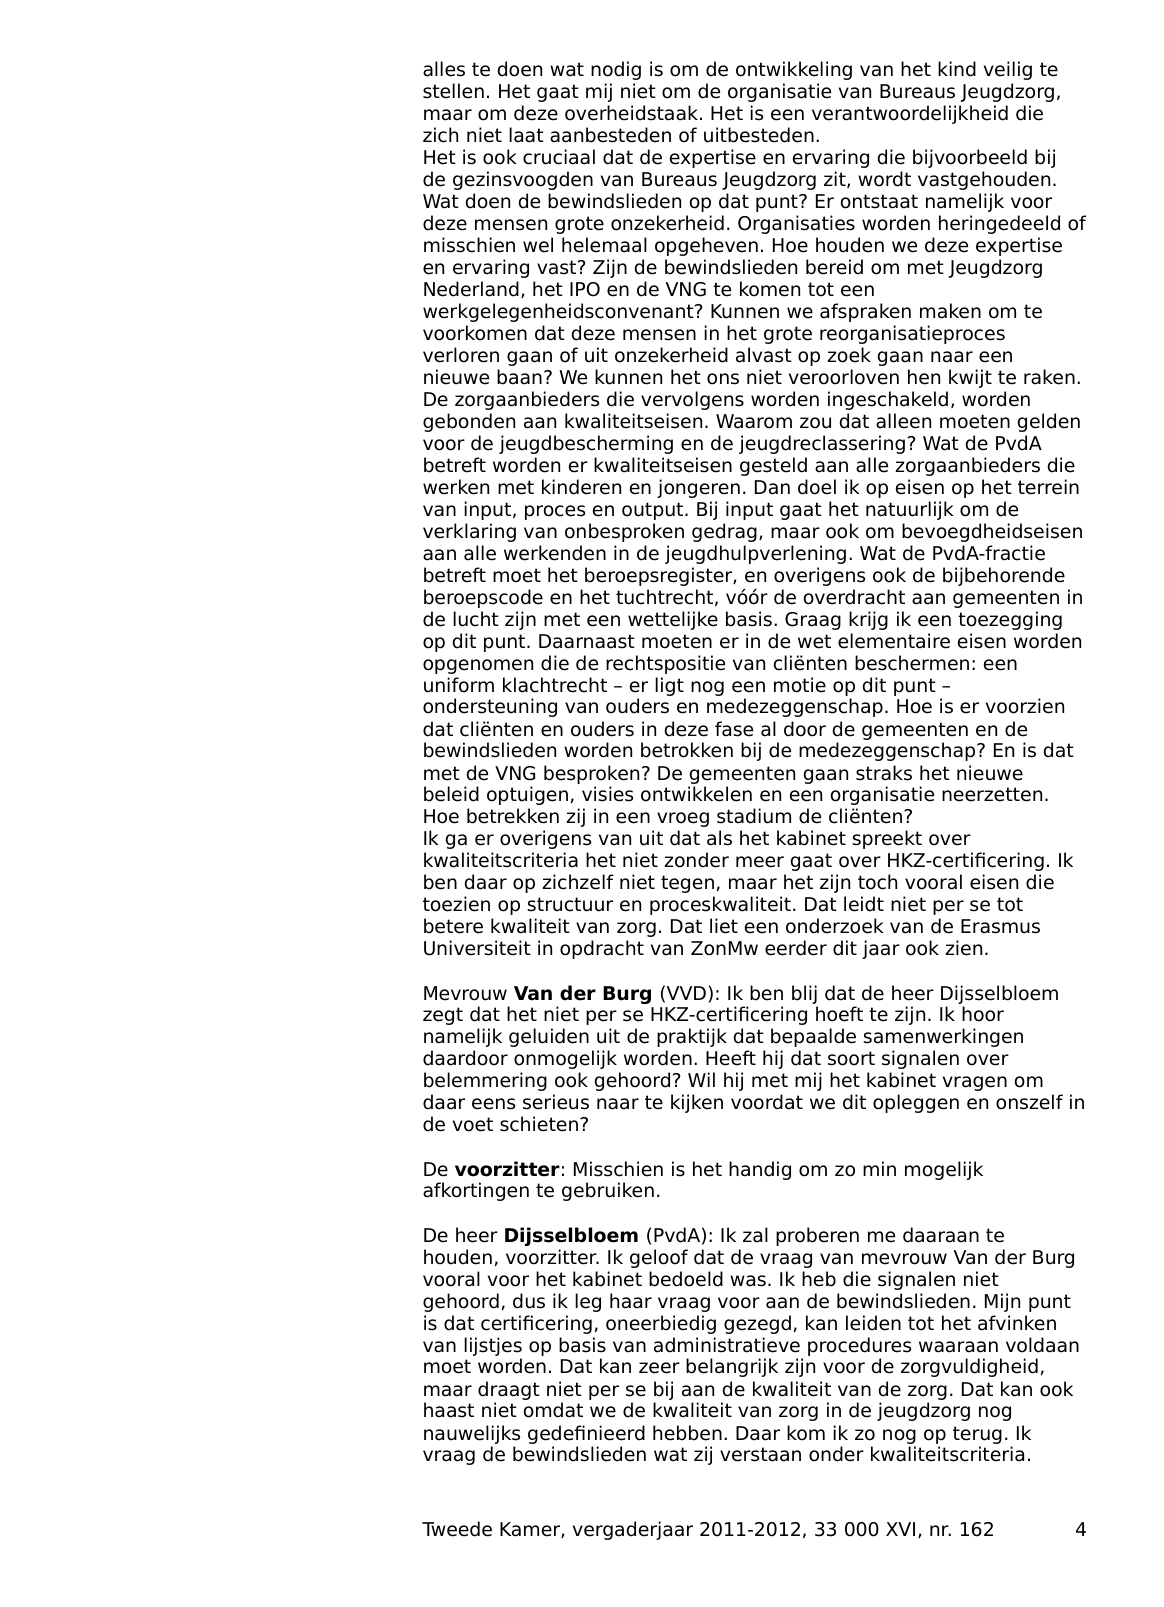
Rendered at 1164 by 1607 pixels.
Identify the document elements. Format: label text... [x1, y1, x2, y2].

text alles te doen wat nodig is om de ontwikkeling van het kind veilig te stellen. Het gaat mij niet om de organisatie van Bureaus Jeugdzorg, maar om deze overheidstaak. Het is een verantwoordelijkheid die zich niet laat aanbesteden of uitbesteden. [422, 59, 1087, 147]
text De zorgaanbieders die vervolgens worden ingeschakeld, worden gebonden aan kwaliteitseisen. Waarom zou dat alleen moeten gelden voor de jeugdbescherming en de jeugdreclassering? Wat de PvdA betreft worden er kwaliteitseisen gesteld aan alle zorgaanbieders die werken met kinderen en jongeren. Dan doel ik op eisen op het terrein van input, proces en output. Bij input gaat het natuurlijk om de verklaring van onbesproken gedrag, maar ook om bevoegdheidseisen aan alle werkenden in de jeugdhulpverlening. Wat de PvdA-fractie betreft moet het beroepsregister, en overigens ook de bijbehorende beroepscode en het tuchtrecht, vóór de overdracht aan gemeenten in de lucht zijn met een wettelijke basis. Graag krijg ik een toezegging op dit punt. Daarnaast moeten er in de wet elementaire eisen worden opgenomen die de rechtspositie van cliënten beschermen: een uniform klachtrecht – er ligt nog een motie op dit punt – ondersteuning van ouders en medezeggenschap. Hoe is er voorzien dat cliënten en ouders in deze fase al door de gemeenten en de bewindslieden worden betrokken bij de medezeggenschap? En is dat met de VNG besproken? De gemeenten gaan straks het nieuwe beleid optuigen, visies ontwikkelen en een organisatie neerzetten. Hoe betrekken zij in een vroeg stadium de cliënten? [422, 389, 1087, 828]
text De voorzitter: Misschien is het handig om zo min mogelijk afkortingen te gebruiken. [422, 1158, 1087, 1202]
text Het is ook cruciaal dat de expertise en ervaring die bijvoorbeeld bij de gezinsvoogden van Bureaus Jeugdzorg zit, wordt vastgehouden. Wat doen de bewindslieden op dat punt? Er ontstaat namelijk voor deze mensen grote onzekerheid. Organisaties worden heringedeeld of misschien wel helemaal opgeheven. Hoe houden we deze expertise en ervaring vast? Zijn de bewindslieden bereid om met Jeugdzorg Nederland, het IPO en de VNG te komen tot een werkgelegenheidsconvenant? Kunnen we afspraken maken om te voorkomen dat deze mensen in het grote reorganisatieproces verloren gaan of uit onzekerheid alvast op zoek gaan naar een nieuwe baan? We kunnen het ons niet veroorloven hen kwijt te raken. [422, 147, 1087, 389]
text Mevrouw Van der Burg (VVD): Ik ben blij dat de heer Dijsselbloem zegt dat het niet per se HKZ-certificering hoeft te zijn. Ik hoor namelijk geluiden uit de praktijk dat bepaalde samenwerkingen daardoor onmogelijk worden. Heeft hij dat soort signalen over belemmering ook gehoord? Wil hij met mij het kabinet vragen om daar eens serieus naar te kijken voordat we dit opleggen en onszelf in de voet schieten? [422, 982, 1087, 1136]
text Ik ga er overigens van uit dat als het kabinet spreekt over kwaliteitscriteria het niet zonder meer gaat over HKZ-certificering. Ik ben daar op zichzelf niet tegen, maar het zijn toch vooral eisen die toezien op structuur en proceskwaliteit. Dat leidt niet per se tot betere kwaliteit van zorg. Dat liet een onderzoek van de Erasmus Universiteit in opdracht van ZonMw eerder dit jaar ook zien. [422, 828, 1087, 960]
text De heer Dijsselbloem (PvdA): Ik zal proberen me daaraan te houden, voorzitter. Ik geloof dat de vraag van mevrouw Van der Burg vooral voor het kabinet bedoeld was. Ik heb die signalen niet gehoord, dus ik leg haar vraag voor aan de bewindslieden. Mijn punt is dat certificering, oneerbiedig gezegd, kan leiden tot het afvinken van lijstjes op basis van administratieve procedures waaraan voldaan moet worden. Dat kan zeer belangrijk zijn voor de zorgvuldigheid, maar draagt niet per se bij aan de kwaliteit van de zorg. Dat kan ook haast niet omdat we de kwaliteit van zorg in de jeugdzorg nog nauwelijks gedefinieerd hebben. Daar kom ik zo nog op terug. Ik vraag de bewindslieden wat zij verstaan onder kwaliteitscriteria. [422, 1224, 1087, 1466]
